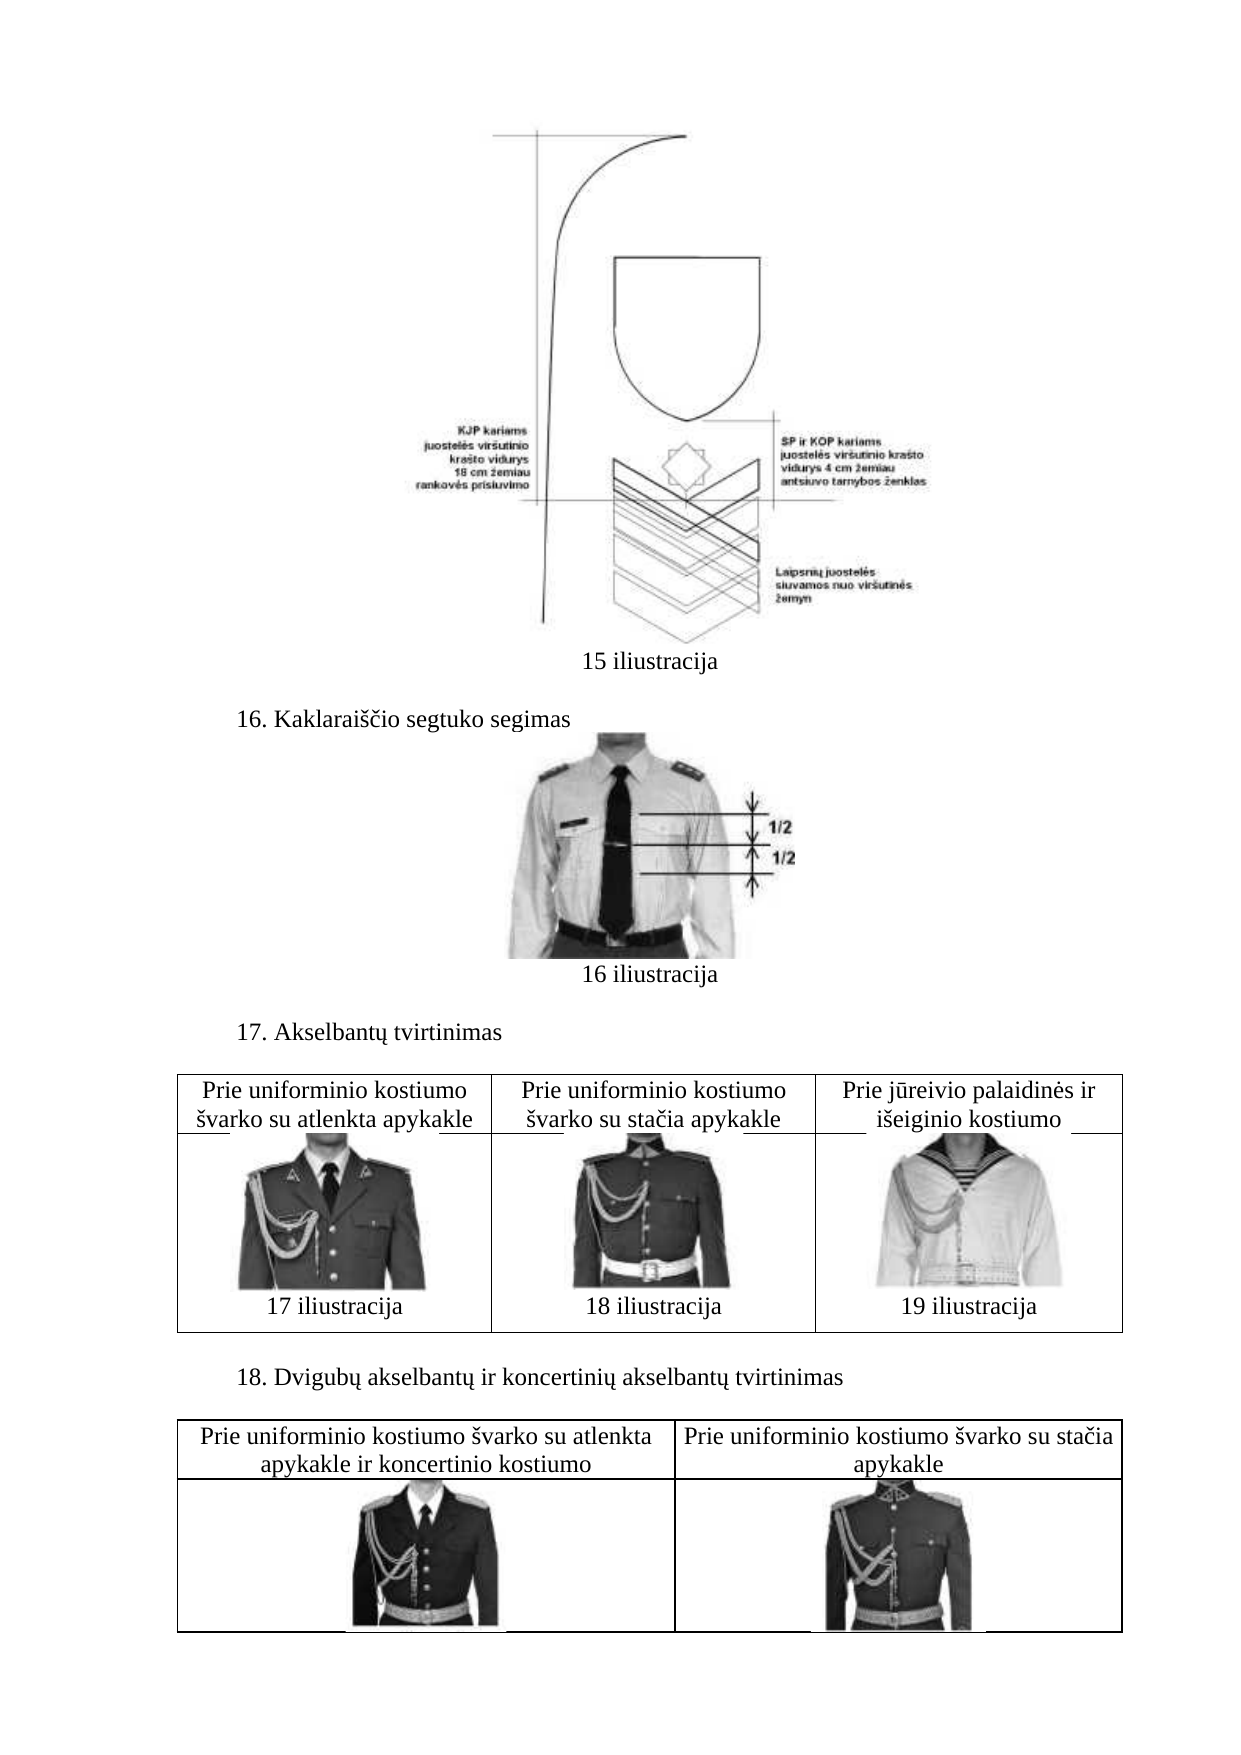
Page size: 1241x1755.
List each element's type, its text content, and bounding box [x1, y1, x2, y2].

table_header Prie uniforminio kostiumo švarko su atlenkta apykakle [178, 1075, 491, 1133]
table_cell [676, 1480, 810, 1631]
table_cell [492, 1134, 815, 1291]
table_cell 18 iliustracija [492, 1291, 815, 1332]
table_cell [816, 1134, 1122, 1291]
table_header Prie uniforminio kostiumo švarko su stačia apykakle [676, 1421, 1121, 1478]
table_cell 17 iliustracija [178, 1291, 491, 1332]
text 17. Akselbantų tvirtinimas [177, 1017, 1122, 1045]
table_header Prie uniforminio kostiumo švarko su stačia apykakle [492, 1075, 815, 1133]
table_cell [178, 1480, 345, 1631]
table_cell [507, 1480, 674, 1631]
text 15 iliustracija [177, 646, 1122, 675]
text 16 iliustracija [177, 959, 1122, 988]
table_cell [440, 1134, 491, 1291]
table_header Prie uniforminio kostiumo švarko su atlenkta apykakle ir koncertinio kostiumo [178, 1421, 674, 1478]
text 16. Kaklaraiščio segtuko segimas [177, 704, 1122, 732]
table_cell [986, 1480, 1121, 1631]
table_header Prie jūreivio palaidinės ir išeiginio kostiumo [816, 1075, 1122, 1133]
table_cell [178, 1134, 230, 1291]
text 18. Dvigubų akselbantų ir koncertinių akselbantų tvirtinimas [177, 1362, 1122, 1391]
table_cell 19 iliustracija [816, 1291, 1122, 1332]
